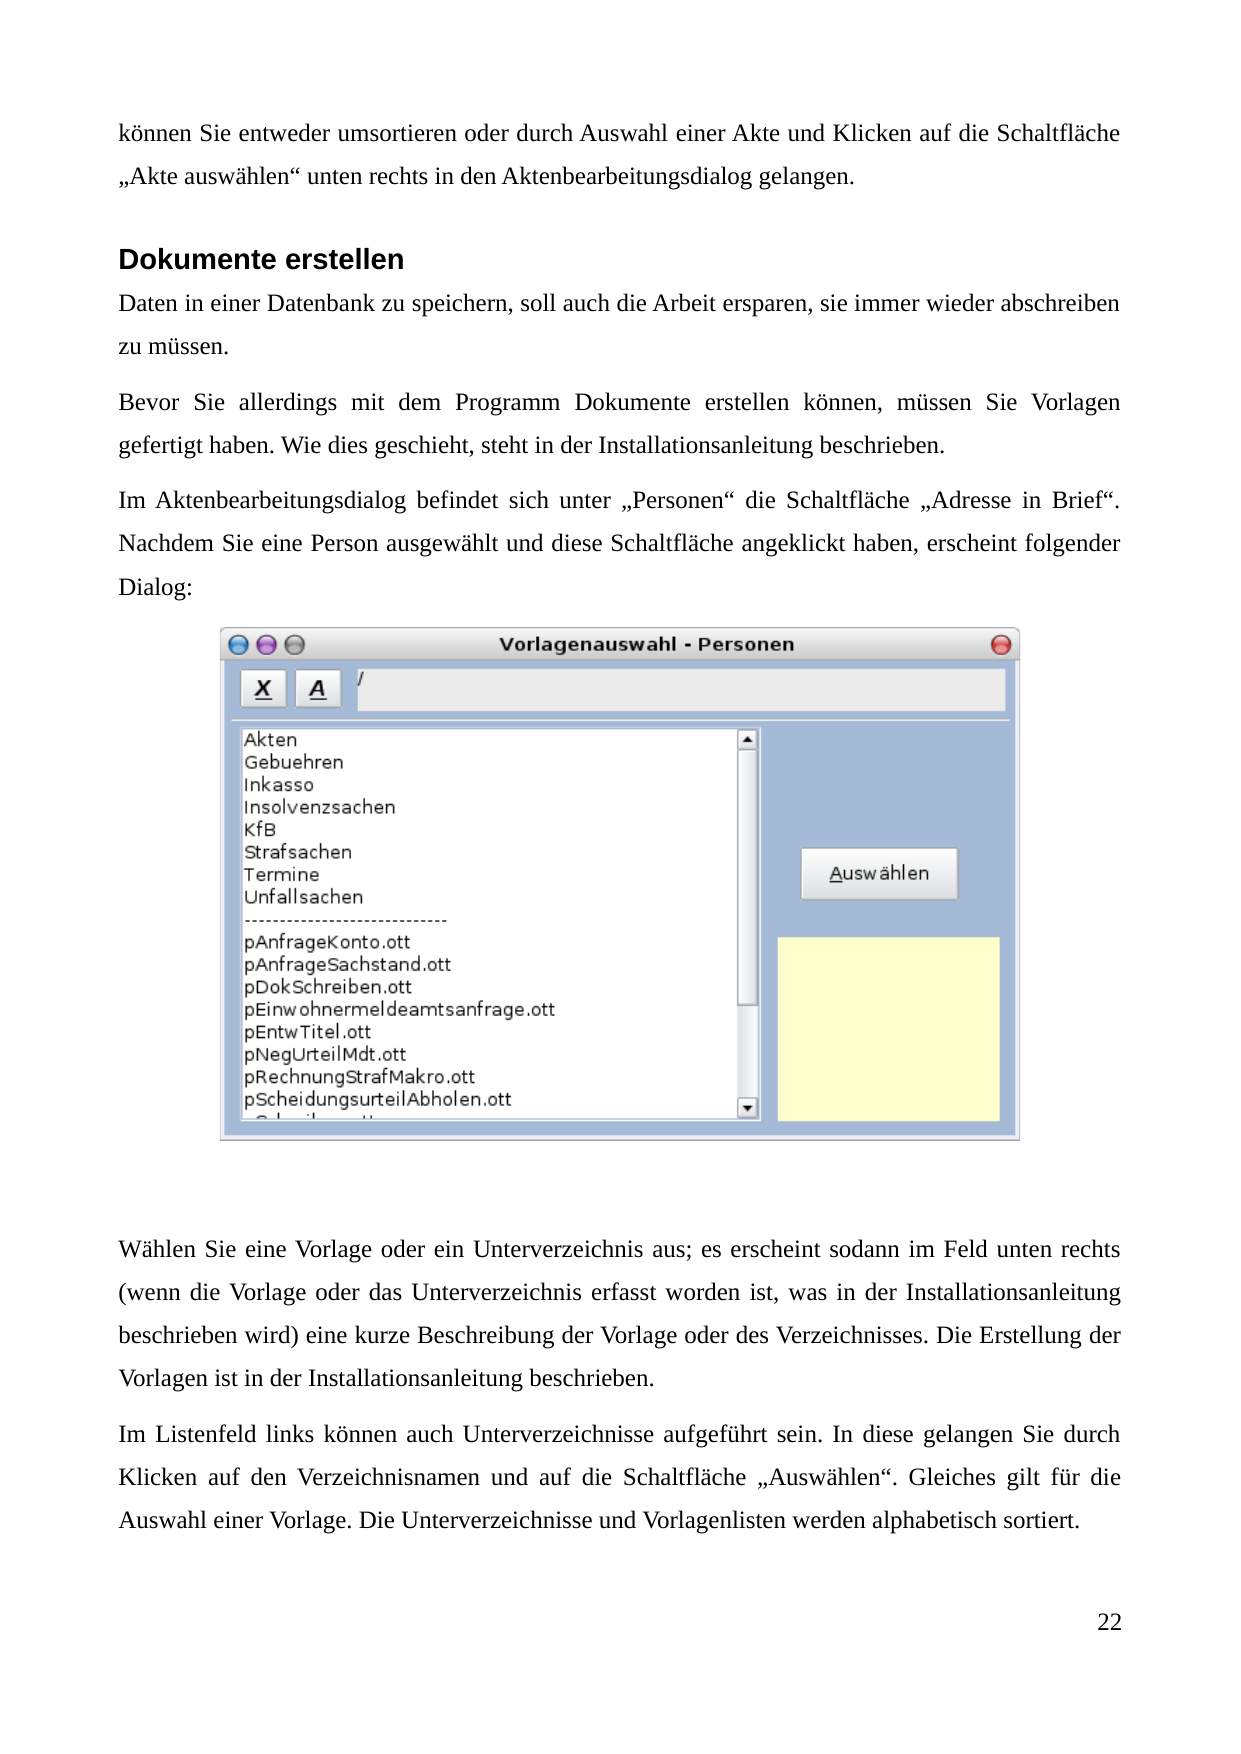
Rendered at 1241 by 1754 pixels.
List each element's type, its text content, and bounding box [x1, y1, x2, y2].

picture [219, 627, 1021, 1141]
text Im Listenfeld links können auch Unterverzeichnisse aufgeführt sein. In diese gelangen Sie durch Klicken auf den Verzeichnisnamen und auf die Schaltfläche „Auswählen“. Gleiches gilt für die Auswahl einer Vorlage. Die Unterverzeichnisse und Vorlagenlisten werden alphabetisch sortiert. [118, 1419, 1122, 1534]
text Daten in einer Datenbank zu speichern, soll auch die Arbeit ersparen, sie immer wieder abschreiben zu müssen. [118, 288, 1122, 360]
subtitle Dokumente erstellen [118, 242, 1122, 275]
text können Sie entweder umsortieren oder durch Auswahl einer Akte und Klicken auf die Schaltfläche „Akte auswählen“ unten rechts in den Aktenbearbeitungsdialog gelangen. [118, 118, 1122, 190]
text Bevor Sie allerdings mit dem Programm Dokumente erstellen können, müssen Sie Vorlagen gefertigt haben. Wie dies geschieht, steht in der Installationsanleitung beschrieben. [118, 387, 1122, 458]
text Wählen Sie eine Vorlage oder ein Unterverzeichnis aus; es erscheint sodann im Feld unten rechts (wenn die Vorlage oder das Unterverzeichnis erfasst worden ist, was in der Installationsanleitung beschrieben wird) eine kurze Beschreibung der Vorlage oder des Verzeichnisses. Die Erstellung der Vorlagen ist in der Installationsanleitung beschrieben. [118, 1234, 1122, 1392]
text Im Aktenbearbeitungsdialog befindet sich unter „Personen“ die Schaltfläche „Adresse in Brief“. Nachdem Sie eine Person ausgewählt und diese Schaltfläche angeklickt haben, erscheint folgender Dialog: [118, 485, 1122, 600]
